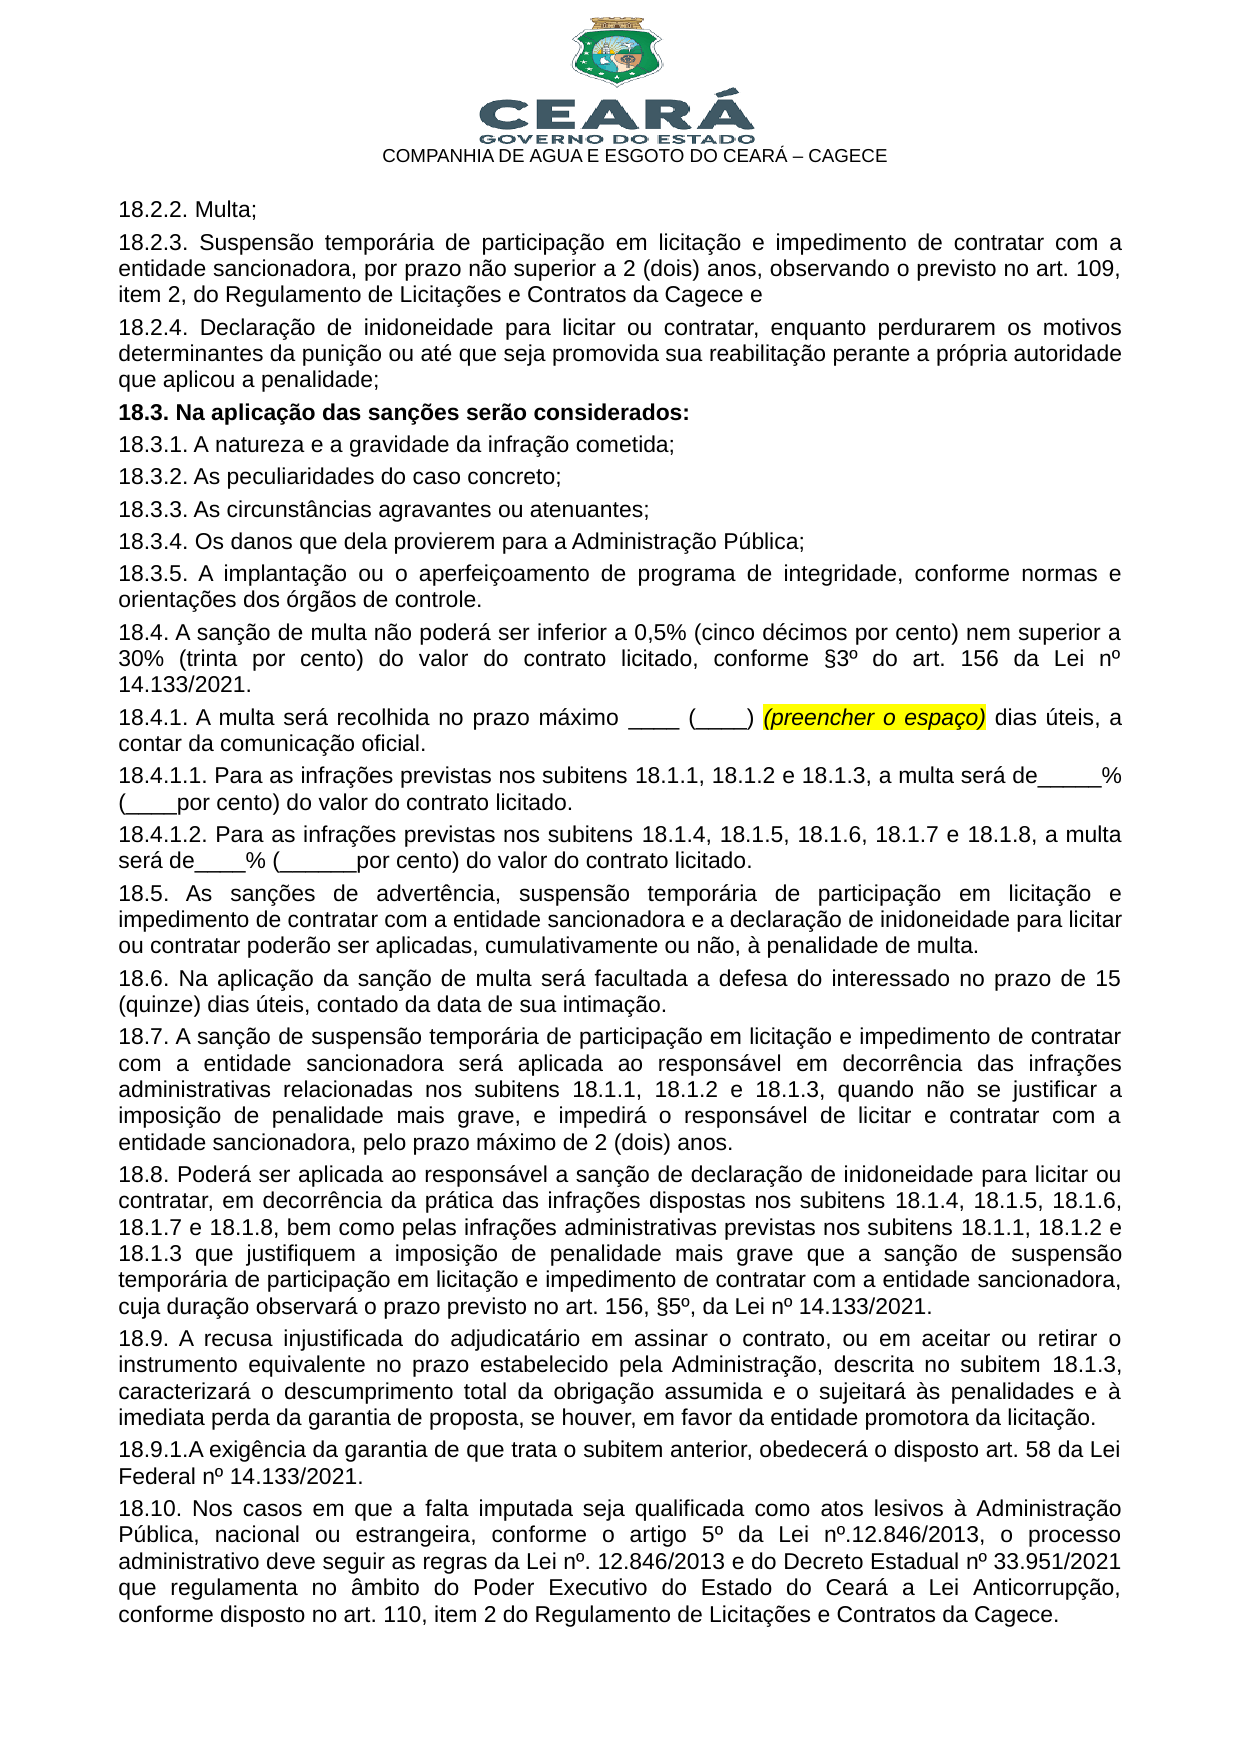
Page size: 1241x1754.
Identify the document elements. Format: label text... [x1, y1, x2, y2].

text 18.9.1.A exigência da garantia de que trata o subitem anterior, obedecerá o disposto art. 58 da Lei Federal nº 14.133/2021. [118, 1436, 1122, 1489]
text 18.3.5. A implantação ou o aperfeiçoamento de programa de integridade, conforme normas e orientações dos órgãos de controle. [118, 560, 1122, 613]
text 18.4. A sanção de multa não poderá ser inferior a 0,5% (cinco décimos por cento) nem superior a 30% (trinta por cento) do valor do contrato licitado, conforme §3º do art. 156 da Lei nº 14.133/2021. [118, 619, 1122, 698]
text 18.4.1.1. Para as infrações previstas nos subitens 18.1.1, 18.1.2 e 18.1.3, a multa será de_____% (____por cento) do valor do contrato licitado. [118, 762, 1122, 815]
text 18.3.4. Os danos que dela provierem para a Administração Pública; [118, 528, 1122, 554]
text 18.2.4. Declaração de inidoneidade para licitar ou contratar, enquanto perdurarem os motivos determinantes da punição ou até que seja promovida sua reabilitação perante a própria autoridade que aplicou a penalidade; [118, 314, 1122, 393]
text 18.6. Na aplicação da sanção de multa será facultada a defesa do interessado no prazo de 15 (quinze) dias úteis, contado da data de sua intimação. [118, 965, 1122, 1017]
text 18.5. As sanções de advertência, suspensão temporária de participação em licitação e impedimento de contratar com a entidade sancionadora e a declaração de inidoneidade para licitar ou contratar poderão ser aplicadas, cumulativamente ou não, à penalidade de multa. [118, 880, 1122, 959]
text 18.3.1. A natureza e a gravidade da infração cometida; [118, 431, 1122, 457]
text 18.2.2. Multa; [118, 196, 1122, 223]
text 18.2.3. Suspensão temporária de participação em licitação e impedimento de contratar com a entidade sancionadora, por prazo não superior a 2 (dois) anos, observando o previsto no art. 109, item 2, do Regulamento de Licitações e Contratos da Cagece e [118, 229, 1122, 308]
text 18.9. A recusa injustificada do adjudicatário em assinar o contrato, ou em aceitar ou retirar o instrumento equivalente no prazo estabelecido pela Administração, descrita no subitem 18.1.3, caracterizará o descumprimento total da obrigação assumida e o sujeitará às penalidades e à imediata perda da garantia de proposta, se houver, em favor da entidade promotora da licitação. [118, 1325, 1122, 1431]
text 18.7. A sanção de suspensão temporária de participação em licitação e impedimento de contratar com a entidade sancionadora será aplicada ao responsável em decorrência das infrações administrativas relacionadas nos subitens 18.1.1, 18.1.2 e 18.1.3, quando não se justificar a imposição de penalidade mais grave, e impedirá o responsável de licitar e contratar com a entidade sancionadora, pelo prazo máximo de 2 (dois) anos. [118, 1023, 1122, 1155]
text 18.10. Nos casos em que a falta imputada seja qualificada como atos lesivos à Administração Pública, nacional ou estrangeira, conforme o artigo 5º da Lei nº.12.846/2013, o processo administrativo deve seguir as regras da Lei nº. 12.846/2013 e do Decreto Estadual nº 33.951/2021 que regulamenta no âmbito do Poder Executivo do Estado do Ceará a Lei Anticorrupção, conforme disposto no art. 110, item 2 do Regulamento de Licitações e Contratos da Cagece. [118, 1495, 1122, 1627]
text 18.3.2. As peculiaridades do caso concreto; [118, 463, 1122, 489]
text 18.8. Poderá ser aplicada ao responsável a sanção de declaração de inidoneidade para licitar ou contratar, em decorrência da prática das infrações dispostas nos subitens 18.1.4, 18.1.5, 18.1.6, 18.1.7 e 18.1.8, bem como pelas infrações administrativas previstas nos subitens 18.1.1, 18.1.2 e 18.1.3 que justifiquem a imposição de penalidade mais grave que a sanção de suspensão temporária de participação em licitação e impedimento de contratar com a entidade sancionadora, cuja duração observará o prazo previsto no art. 156, §5º, da Lei nº 14.133/2021. [118, 1161, 1122, 1319]
text 18.3.3. As circunstâncias agravantes ou atenuantes; [118, 496, 1122, 522]
text 18.3. Na aplicação das sanções serão considerados: [118, 399, 1122, 425]
text 18.4.1. A multa será recolhida no prazo máximo ____ (____) (preencher o espaço) dias úteis, a contar da comunicação oficial. [118, 704, 1122, 756]
picture [453, 12, 782, 148]
text 18.4.1.2. Para as infrações previstas nos subitens 18.1.4, 18.1.5, 18.1.6, 18.1.7 e 18.1.8, a multa será de____% (______por cento) do valor do contrato licitado. [118, 821, 1122, 874]
